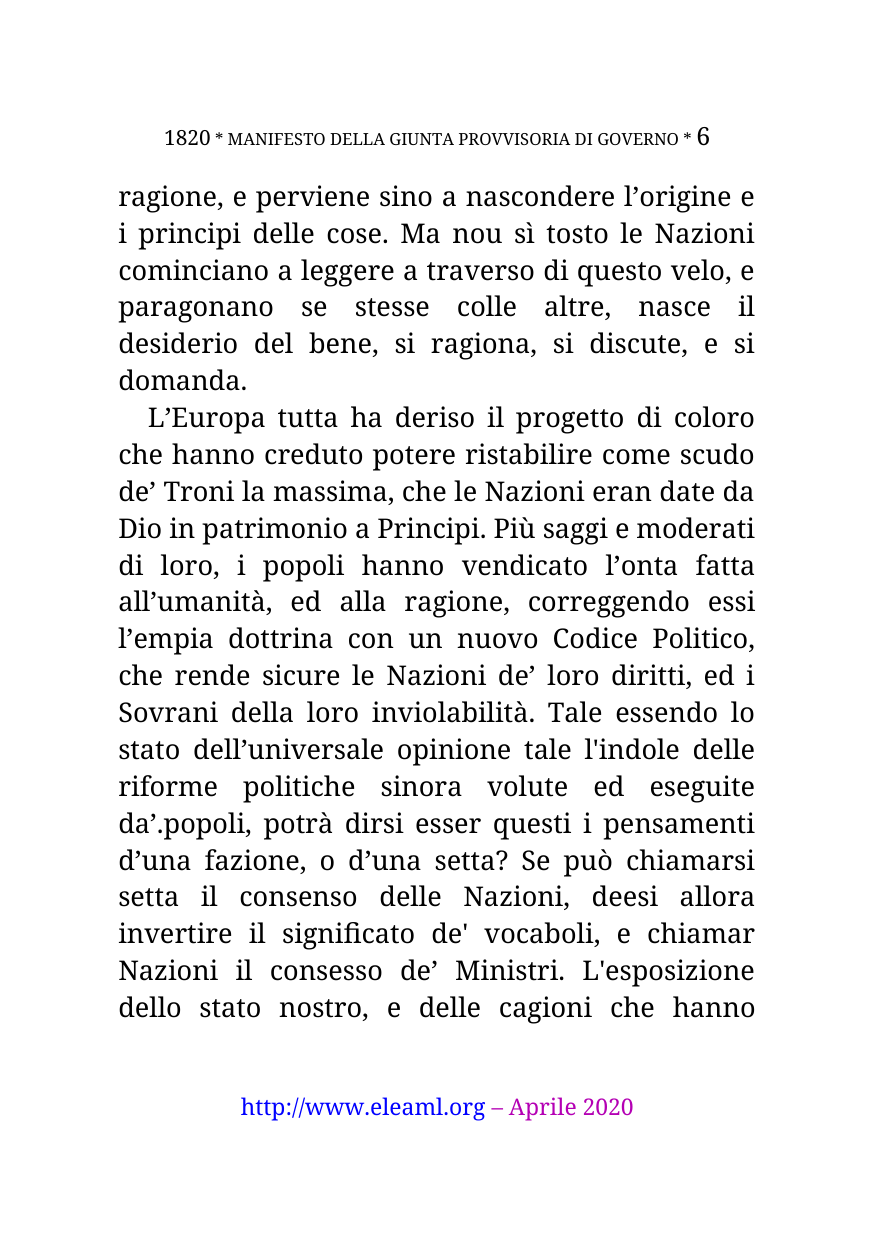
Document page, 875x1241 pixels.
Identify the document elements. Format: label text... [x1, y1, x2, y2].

text L’Europa tutta ha deriso il progetto di coloro che hanno creduto potere ristabilire come scudo de’ Troni la massima, che le Nazioni eran date da Dio in patrimonio a Principi. Più saggi e moderati di loro, i popoli hanno vendicato l’onta fatta all’umanità, ed alla ragione, correggendo essi l’empia dottrina con un nuovo Codice Politico, che rende sicure le Nazioni de’ loro diritti, ed i Sovrani della loro inviolabilità. Tale essendo lo stato dell’universale opinione tale l'indole delle riforme politiche sinora volute ed eseguite da’.popoli, potrà dirsi esser questi i pensamenti d’una fazione, o d’una setta? Se può chiamarsi setta il consenso delle Nazioni, deesi allora invertire il significato de' vocaboli, e chiamar Nazioni il consesso de’ Ministri. L'esposizione dello stato nostro, e delle cagioni che hanno [118, 398, 756, 1025]
text ragione, e perviene sino a nascondere l’origine e i principi delle cose. Ma nou sì tosto le Nazioni cominciano a leggere a traverso di questo velo, e paragonano se stesse colle altre, nasce il desiderio del bene, si ragiona, si discute, e si domanda. [118, 177, 756, 398]
